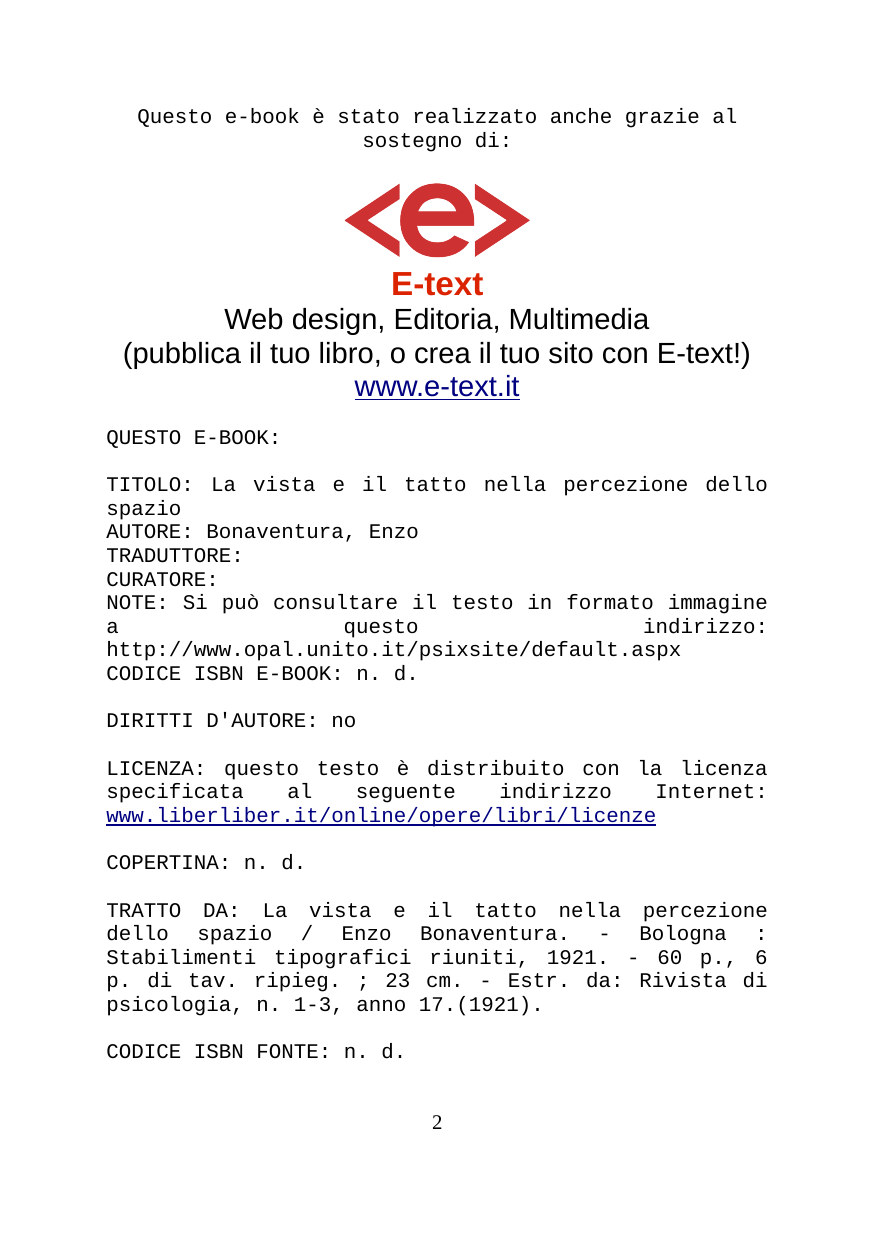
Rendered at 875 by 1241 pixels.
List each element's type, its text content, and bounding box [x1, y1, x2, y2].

text (pubblica il tuo libro, o crea il tuo sito con E-text!) [106, 336, 768, 369]
text COPERTINA: n. d. [106, 852, 768, 876]
text TITOLO: La vista e il tatto nella percezione dello spazio [106, 474, 768, 521]
text E-text [106, 264, 768, 302]
text TRADUTTORE: [106, 545, 768, 568]
text Questo e-book è stato realizzato anche grazie al sostegno di: [106, 106, 768, 153]
text LICENZA: questo testo è distribuito con la licenza specificata al seguente indirizzo Internet: www.liberliber.it/online/opere/libri/licenze [106, 758, 768, 829]
text CODICE ISBN FONTE: n. d. [106, 1041, 768, 1065]
text AUTORE: Bonaventura, Enzo [106, 521, 768, 545]
picture [343, 183, 531, 258]
text www.e-text.it [106, 369, 768, 403]
text TRATTO DA: La vista e il tatto nella percezione dello spazio / Enzo Bonaventura. - Bologna : Stabilimenti tipografici riuniti, 1921. - 60 p., 6 p. di tav. ripieg. ; 23 cm. - Estr. da: Rivista di psicologia, n. 1-3, anno 17.(1921). [106, 899, 768, 1018]
text QUESTO E-BOOK: [106, 427, 768, 450]
text CURATORE: [106, 568, 768, 592]
text Web design, Editoria, Multimedia [106, 302, 768, 336]
text NOTE: Si può consultare il testo in formato immagine a questo indirizzo: http://www.opal.unito.it/psixsite/default.aspx [106, 592, 768, 663]
text CODICE ISBN E-BOOK: n. d. [106, 663, 768, 687]
text DIRITTI D'AUTORE: no [106, 710, 768, 734]
